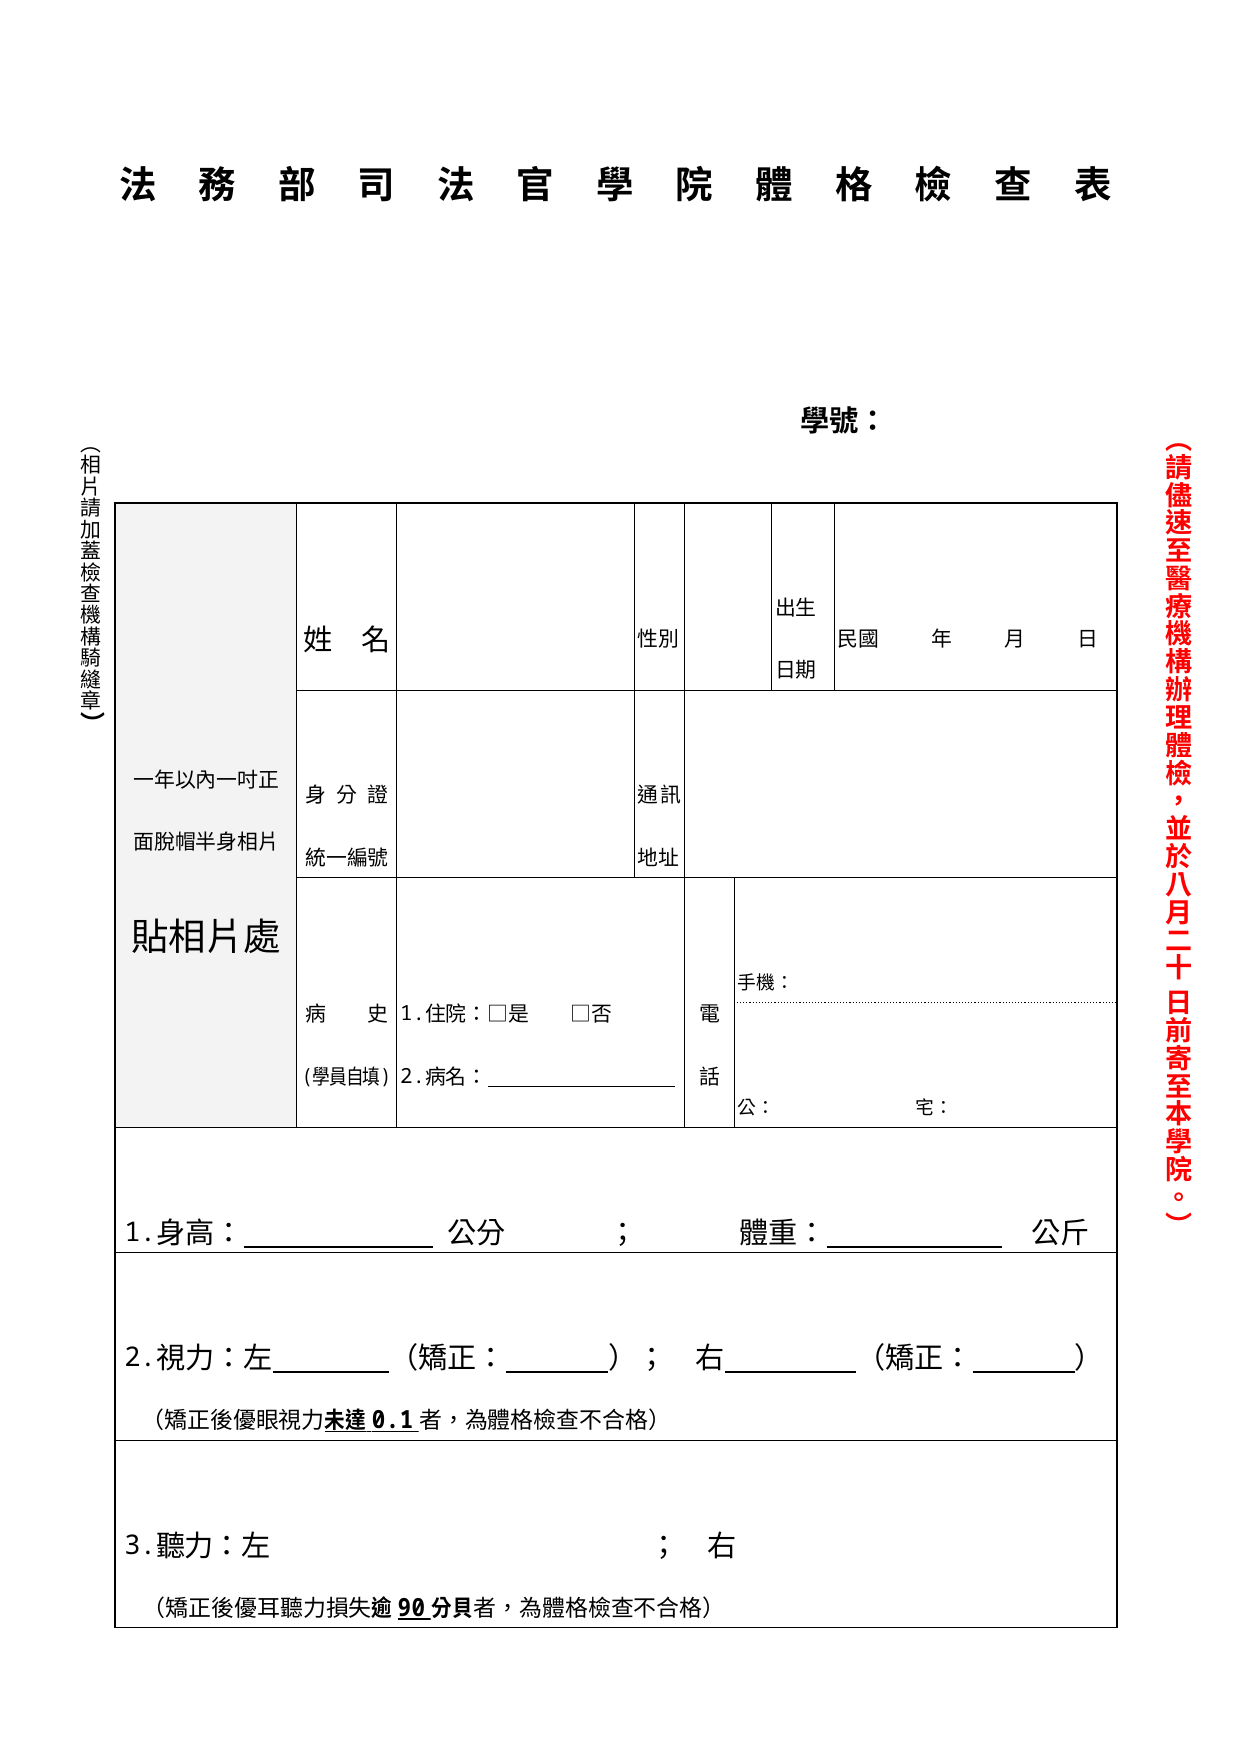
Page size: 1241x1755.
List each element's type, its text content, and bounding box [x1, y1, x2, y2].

table_cell 病 史 (學員自填) [297, 878, 396, 1127]
table_cell 公： 宅： [735, 1002, 1116, 1127]
table_header 出生日期 [772, 504, 834, 689]
text 學號： [50, 377, 1026, 969]
table_cell 身 分 證 統一編號 [297, 691, 396, 877]
table_cell 2.視力：左 （矯正： ）； 右 （矯正： ） （矯正後優眼視力未達0.1者，為體格檢查不合格） [116, 1253, 1116, 1439]
table_header 民國 年 月 日 [835, 504, 1116, 689]
table_cell 3.聽力：左 ； 右 （矯正後優耳聽力損失逾90分貝者，為體格檢查不合格） [116, 1441, 1116, 1627]
table_cell [397, 691, 634, 877]
table_cell [1118, 877, 1147, 1002]
table_cell 手機： [735, 878, 1116, 1002]
table_header [685, 504, 771, 689]
table_header 性別 [635, 504, 684, 689]
table_header 一年以內一吋正 面脫帽半身相片 貼相片處 [116, 504, 296, 1127]
text 法務部司法官學院體格檢查表 [106, 127, 1134, 314]
table_header 姓 名 [297, 504, 396, 689]
table_header [397, 504, 634, 689]
table_cell [1118, 1002, 1147, 1127]
table_cell [109, 1252, 114, 1439]
table_header [1118, 502, 1147, 689]
table_cell [685, 691, 1116, 877]
table_cell [109, 1440, 114, 1627]
table_cell 1.身高： 公分 ； 體重： 公斤 [116, 1128, 1116, 1252]
table_cell [1118, 1252, 1147, 1439]
table_cell [1118, 1440, 1147, 1627]
table_cell [109, 1002, 114, 1127]
table_cell 1.住院：□是 □否 2.病名： [397, 878, 684, 1127]
table_cell [109, 1127, 114, 1252]
table_cell [1118, 690, 1147, 877]
table_cell 電 話 [685, 878, 734, 1127]
table_cell [109, 877, 114, 1002]
table_cell 通訊地址 [635, 691, 684, 877]
text （相片請加蓋檢查機構騎縫章） [76, 433, 105, 954]
table_cell [1118, 1127, 1147, 1252]
